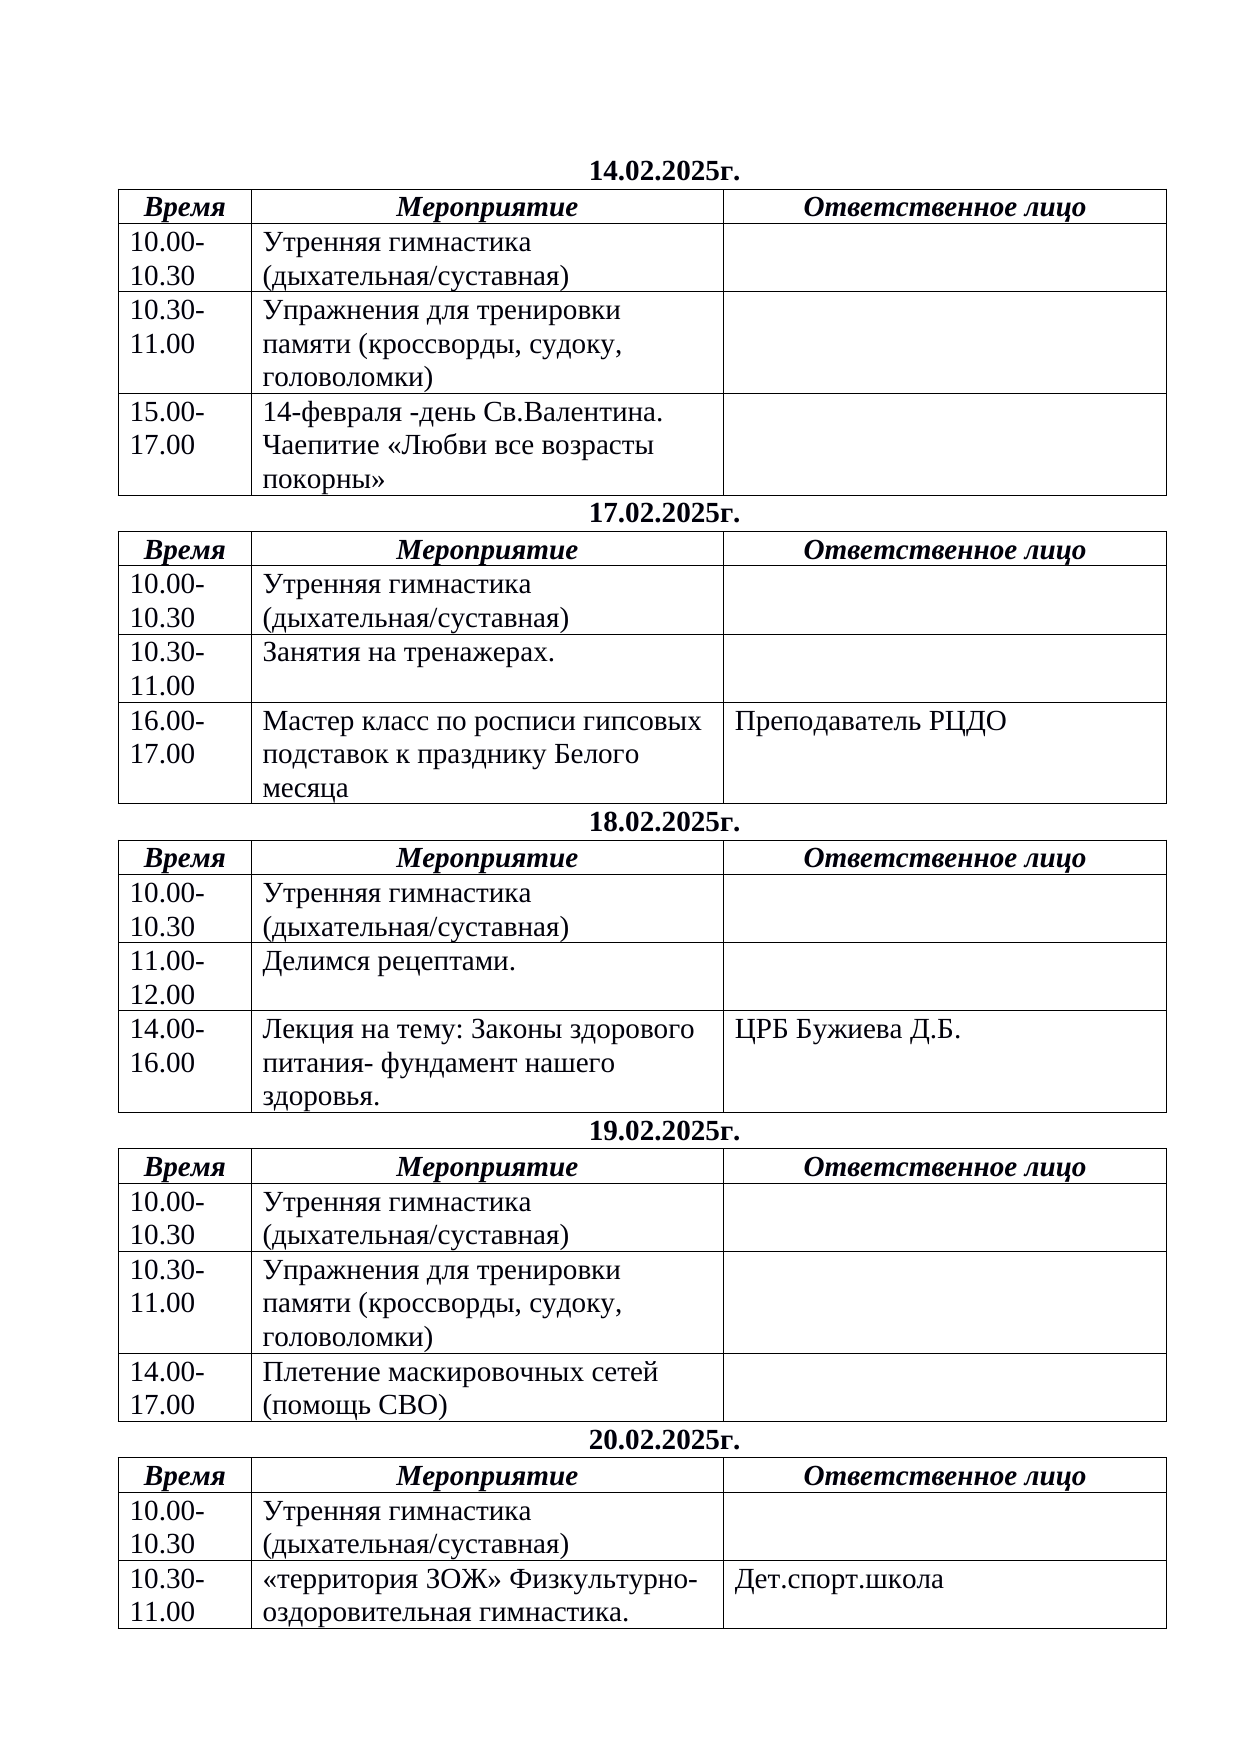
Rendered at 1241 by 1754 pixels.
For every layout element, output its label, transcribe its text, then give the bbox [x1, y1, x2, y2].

text 14.02.2025г. [177, 153, 1152, 187]
table_cell 14.00-16.00 [119, 1011, 251, 1112]
table_cell 10.00-10.30 [119, 875, 251, 942]
table_header Время [119, 1458, 251, 1492]
table_header Ответственное лицо [724, 190, 1166, 223]
table_cell 11.00-12.00 [119, 943, 251, 1010]
table_cell Утренняя гимнастика (дыхательная/суставная) [252, 224, 723, 291]
table_cell [724, 1354, 1166, 1421]
table_cell [724, 1493, 1166, 1560]
table_cell [724, 292, 1166, 393]
table_cell Мастер класс по росписи гипсовых подставок к празднику Белого месяца [252, 703, 723, 803]
table_header Мероприятие [252, 532, 723, 565]
table_cell Утренняя гимнастика (дыхательная/суставная) [252, 875, 723, 942]
table_header Ответственное лицо [724, 1149, 1166, 1183]
table_cell Занятия на тренажерах. [252, 635, 723, 702]
table_cell Утренняя гимнастика (дыхательная/суставная) [252, 1184, 723, 1251]
table_cell Утренняя гимнастика (дыхательная/суставная) [252, 566, 723, 633]
table_cell Делимся рецептами. [252, 943, 723, 1010]
table_cell 10.00-10.30 [119, 1493, 251, 1560]
table_cell Лекция на тему: Законы здорового питания- фундамент нашего здоровья. [252, 1011, 723, 1112]
table_header Мероприятие [252, 190, 723, 223]
table_cell 14.00-17.00 [119, 1354, 251, 1421]
table_cell [724, 224, 1166, 291]
table_header Мероприятие [252, 1149, 723, 1183]
table_cell [724, 1184, 1166, 1251]
table_cell [724, 875, 1166, 942]
table_cell [724, 1252, 1166, 1353]
table_cell Упражнения для тренировки памяти (кроссворды, судоку, головоломки) [252, 292, 723, 393]
table_header Время [119, 532, 251, 565]
table_cell Утренняя гимнастика (дыхательная/суставная) [252, 1493, 723, 1560]
table_cell Плетение маскировочных сетей (помощь СВО) [252, 1354, 723, 1421]
table_cell 16.00-17.00 [119, 703, 251, 803]
text 17.02.2025г. [177, 496, 1152, 529]
table_cell 10.00-10.30 [119, 566, 251, 633]
table_cell 10.30-11.00 [119, 292, 251, 393]
table_cell ЦРБ Бужиева Д.Б. [724, 1011, 1166, 1112]
table_cell 10.30-11.00 [119, 1561, 251, 1628]
table_cell 15.00-17.00 [119, 394, 251, 494]
table_cell Преподаватель РЦДО [724, 703, 1166, 803]
table_header Время [119, 1149, 251, 1183]
table_cell [724, 635, 1166, 702]
table_header Время [119, 841, 251, 874]
table_cell Дет.спорт.школа [724, 1561, 1166, 1628]
table_cell [724, 943, 1166, 1010]
text 18.02.2025г. [177, 804, 1152, 838]
table_cell [724, 566, 1166, 633]
table_header Мероприятие [252, 1458, 723, 1492]
text 20.02.2025г. [177, 1422, 1152, 1455]
table_cell 10.00-10.30 [119, 224, 251, 291]
table_cell [724, 394, 1166, 494]
table_cell 10.00-10.30 [119, 1184, 251, 1251]
text 19.02.2025г. [177, 1113, 1152, 1147]
table_header Время [119, 190, 251, 223]
table_cell 14-февраля -день Св.Валентина. Чаепитие «Любви все возрасты покорны» [252, 394, 723, 494]
table_header Мероприятие [252, 841, 723, 874]
table_header Ответственное лицо [724, 841, 1166, 874]
table_header Ответственное лицо [724, 1458, 1166, 1492]
table_cell Упражнения для тренировки памяти (кроссворды, судоку, головоломки) [252, 1252, 723, 1353]
table_cell 10.30-11.00 [119, 635, 251, 702]
table_header Ответственное лицо [724, 532, 1166, 565]
table_cell «территория ЗОЖ» Физкультурно-оздоровительная гимнастика. [252, 1561, 723, 1628]
table_cell 10.30-11.00 [119, 1252, 251, 1353]
